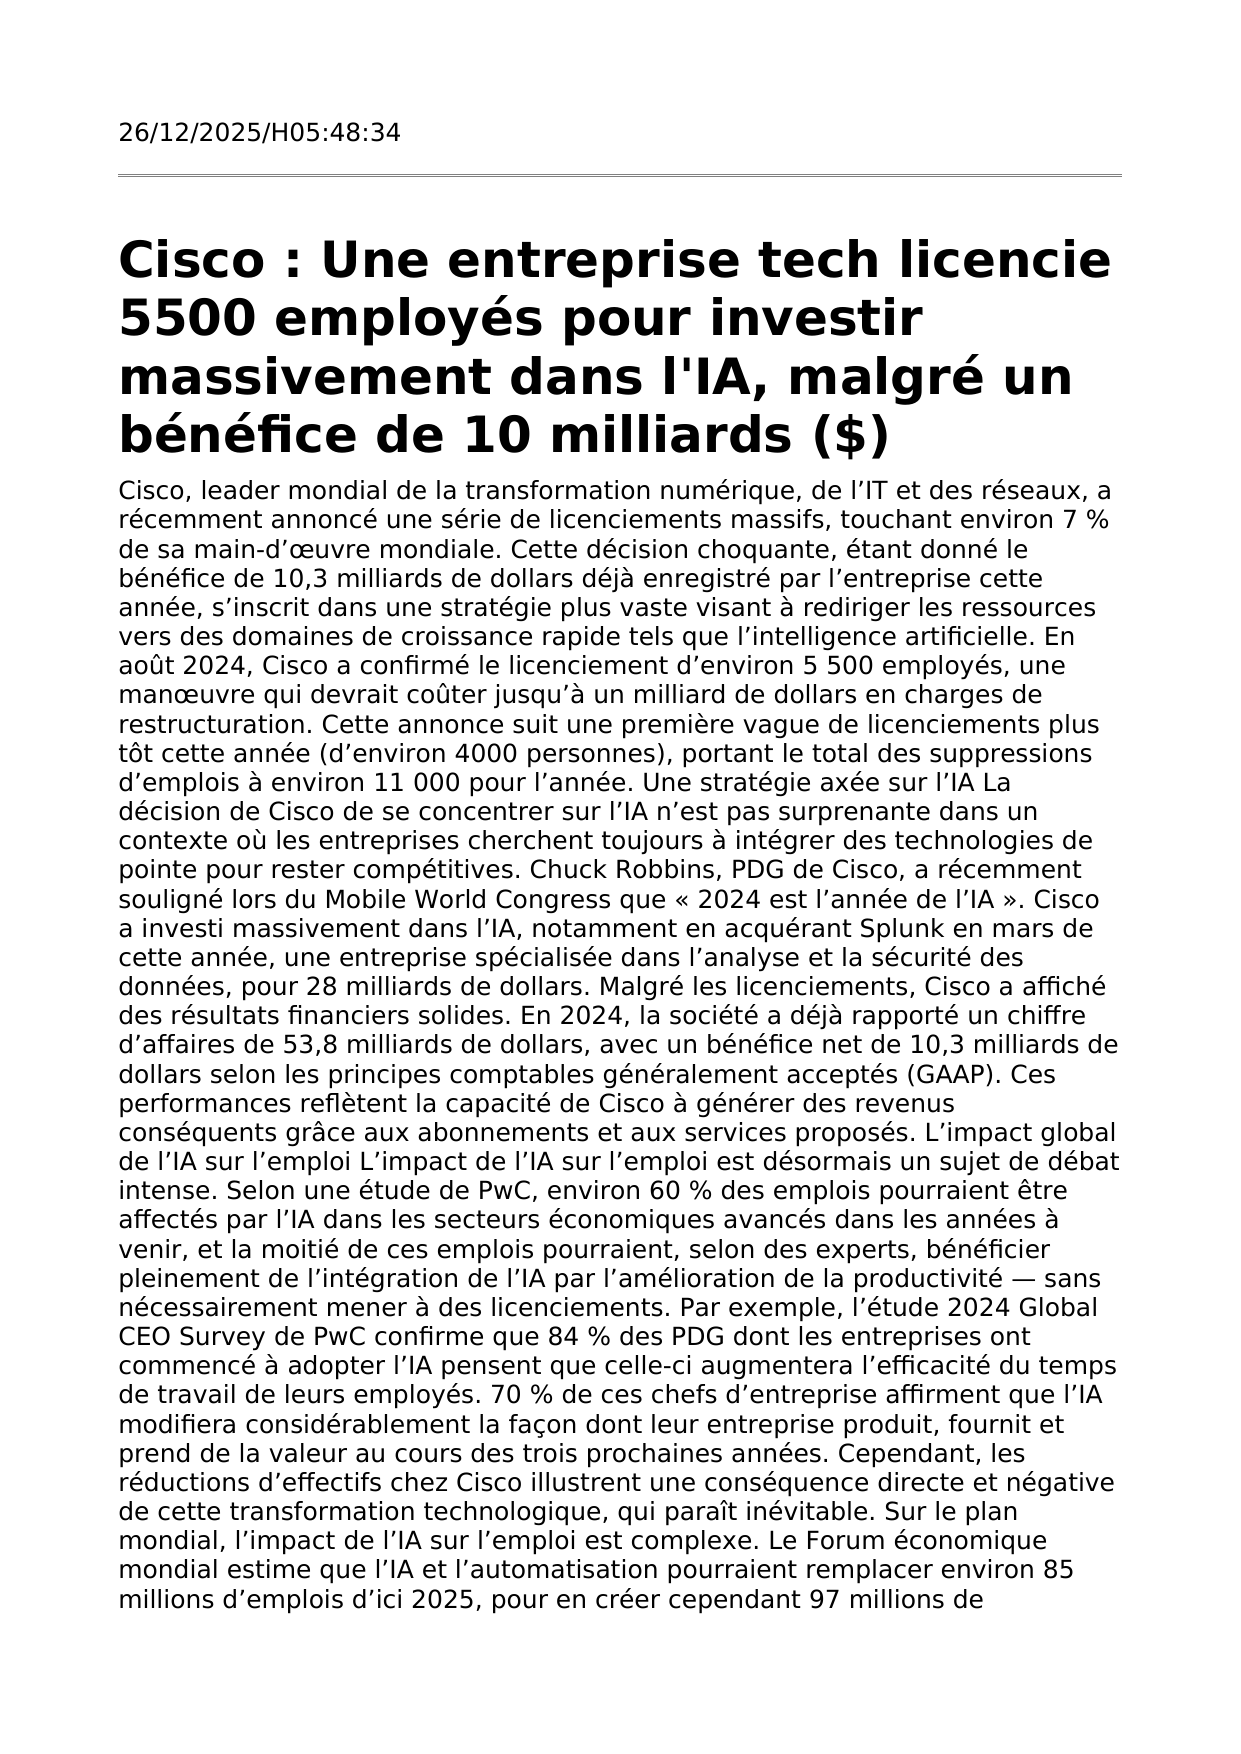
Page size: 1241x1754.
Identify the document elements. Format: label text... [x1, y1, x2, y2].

text Cisco, leader mondial de la transformation numérique, de l’IT et des réseaux, a récemment annoncé une série de licenciements massifs, touchant environ 7 % de sa main-d’œuvre mondiale. Cette décision choquante, étant donné le bénéfice de 10,3 milliards de dollars déjà enregistré par l’entreprise cette année, s’inscrit dans une stratégie plus vaste visant à rediriger les ressources vers des domaines de croissance rapide tels que l’intelligence artificielle. En août 2024, Cisco a confirmé le licenciement d’environ 5 500 employés, une manœuvre qui devrait coûter jusqu’à un milliard de dollars en charges de restructuration. Cette annonce suit une première vague de licenciements plus tôt cette année (d’environ 4000 personnes), portant le total des suppressions d’emplois à environ 11 000 pour l’année. Une stratégie axée sur l’IA La décision de Cisco de se concentrer sur l’IA n’est pas surprenante dans un contexte où les entreprises cherchent toujours à intégrer des technologies de pointe pour rester compétitives. Chuck Robbins, PDG de Cisco, a récemment souligné lors du Mobile World Congress que « 2024 est l’année de l’IA ». Cisco a investi massivement dans l’IA, notamment en acquérant Splunk en mars de cette année, une entreprise spécialisée dans l’analyse et la sécurité des données, pour 28 milliards de dollars. Malgré les licenciements, Cisco a affiché des résultats financiers solides. En 2024, la société a déjà rapporté un chiffre d’affaires de 53,8 milliards de dollars, avec un bénéfice net de 10,3 milliards de dollars selon les principes comptables généralement acceptés (GAAP). Ces performances reflètent la capacité de Cisco à générer des revenus conséquents grâce aux abonnements et aux services proposés. L’impact global de l’IA sur l’emploi L’impact de l’IA sur l’emploi est désormais un sujet de débat intense. Selon une étude de PwC, environ 60 % des emplois pourraient être affectés par l’IA dans les secteurs économiques avancés dans les années à venir, et la moitié de ces emplois pourraient, selon des experts, bénéficier pleinement de l’intégration de l’IA par l’amélioration de la productivité — sans nécessairement mener à des licenciements. Par exemple, l’étude 2024 Global CEO Survey de PwC confirme que 84 % des PDG dont les entreprises ont commencé à adopter l’IA pensent que celle-ci augmentera l’efficacité du temps de travail de leurs employés. 70 % de ces chefs d’entreprise affirment que l’IA modifiera considérablement la façon dont leur entreprise produit, fournit et prend de la valeur au cours des trois prochaines années. Cependant, les réductions d’effectifs chez Cisco illustrent une conséquence directe et négative de cette transformation technologique, qui paraît inévitable. Sur le plan mondial, l’impact de l’IA sur l’emploi est complexe. Le Forum économique mondial estime que l’IA et l’automatisation pourraient remplacer environ 85 millions d’emplois d’ici 2025, pour en créer cependant 97 millions de [118, 477, 1122, 1614]
subtitle Cisco : Une entreprise tech licencie 5500 employés pour investir massivement dans l'IA, malgré un bénéfice de 10 milliards ($) [118, 231, 1122, 464]
text 26/12/2025/H05:48:34 [118, 118, 1122, 147]
